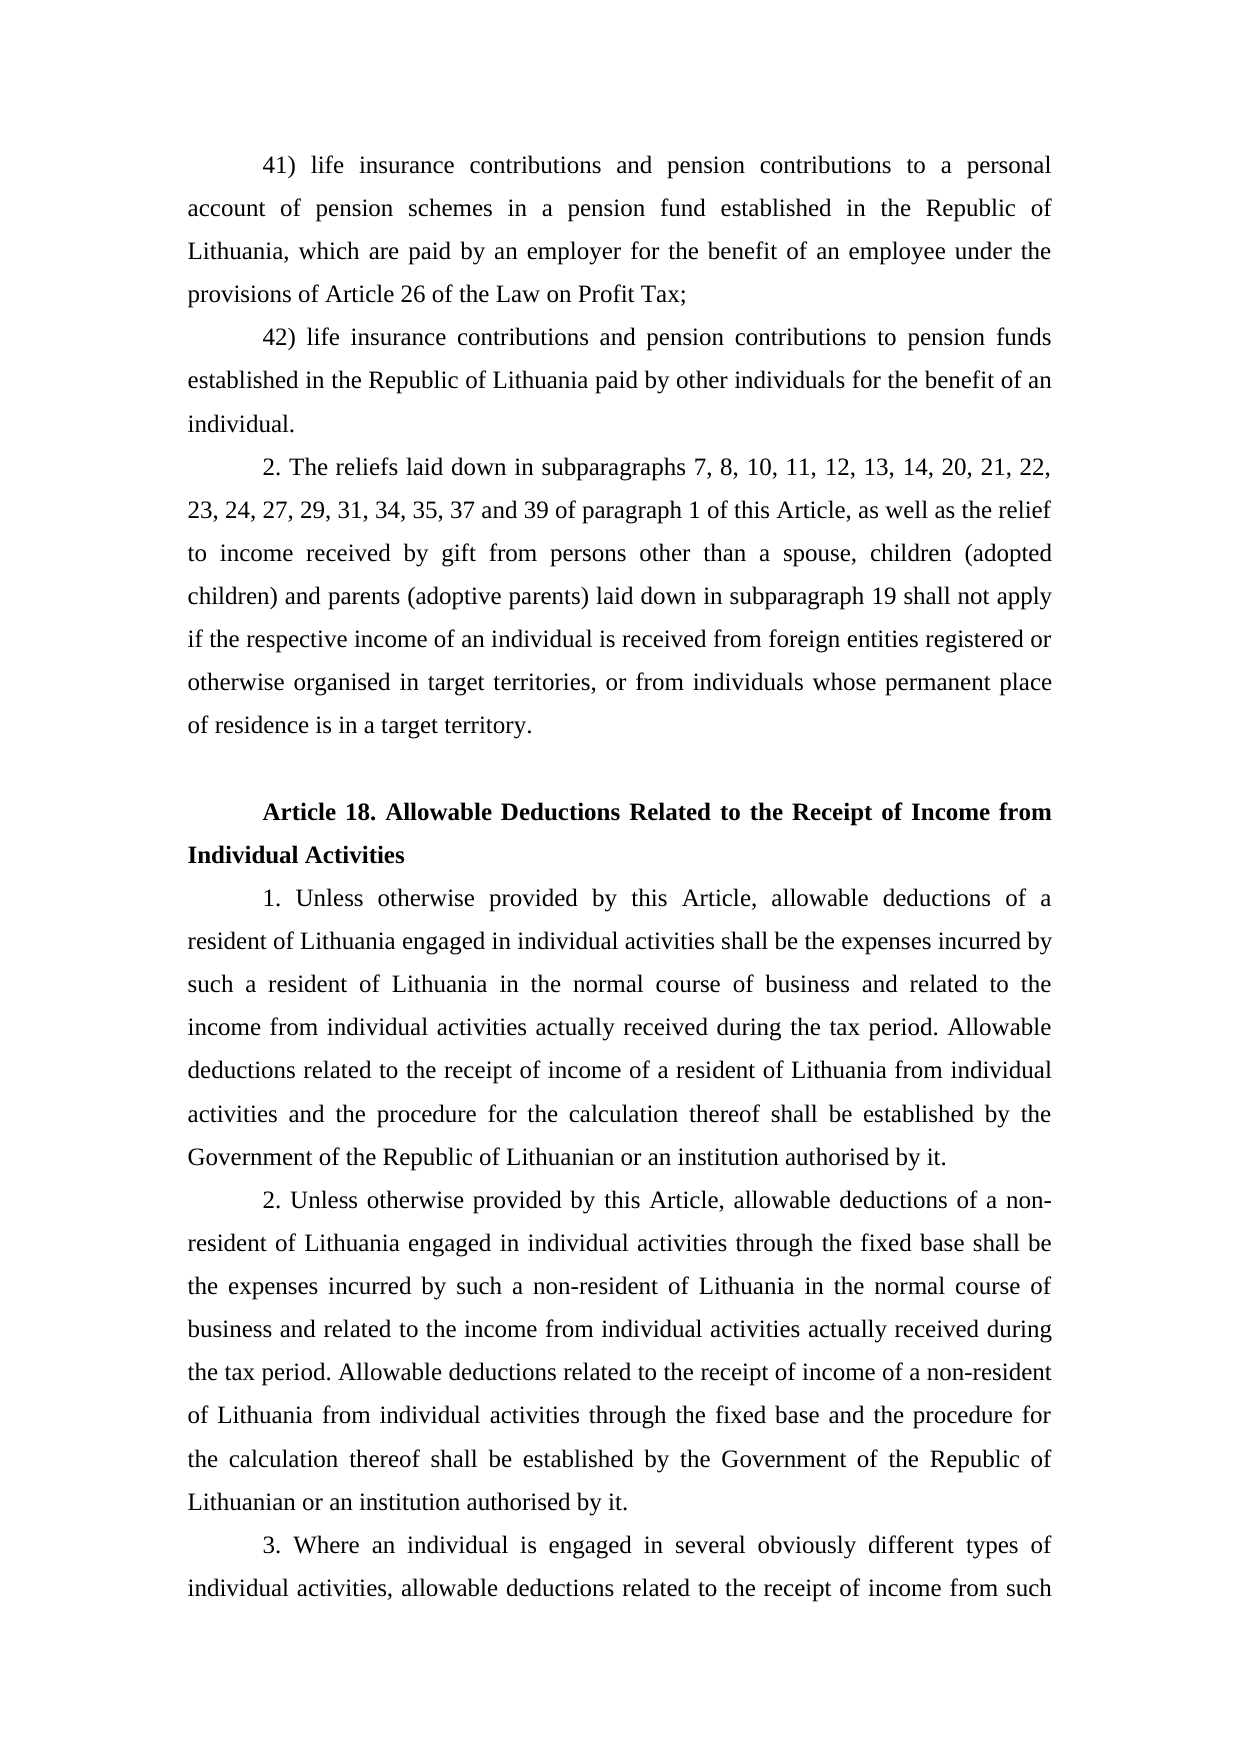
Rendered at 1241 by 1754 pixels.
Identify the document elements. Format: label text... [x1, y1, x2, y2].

text 1. Unless otherwise provided by this Article, allowable deductions of a resident of Lithuania engaged in individual activities shall be the expenses incurred by such a resident of Lithuania in the normal course of business and related to the income from individual activities actually received during the tax period. Allowable deductions related to the receipt of income of a resident of Lithuania from individual activities and the procedure for the calculation thereof shall be established by the Government of the Republic of Lithuanian or an institution authorised by it. [187, 883, 1053, 1171]
text 42) life insurance contributions and pension contributions to pension funds established in the Republic of Lithuania paid by other individuals for the benefit of an individual. [187, 322, 1053, 437]
text 2. The reliefs laid down in subparagraphs 7, 8, 10, 11, 12, 13, 14, 20, 21, 22, 23, 24, 27, 29, 31, 34, 35, 37 and 39 of paragraph 1 of this Article, as well as the relief to income received by gift from persons other than a spouse, children (adopted children) and parents (adoptive parents) laid down in subparagraph 19 shall not apply if the respective income of an individual is received from foreign entities registered or otherwise organised in target territories, or from individuals whose permanent place of residence is in a target territory. [187, 452, 1053, 739]
text 3. Where an individual is engaged in several obviously different types of individual activities, allowable deductions related to the receipt of income from such [187, 1530, 1053, 1602]
text Article 18. Allowable Deductions Related to the Receipt of Income from Individual Activities [187, 797, 1053, 869]
text 2. Unless otherwise provided by this Article, allowable deductions of a non-resident of Lithuania engaged in individual activities through the fixed base shall be the expenses incurred by such a non-resident of Lithuania in the normal course of business and related to the income from individual activities actually received during the tax period. Allowable deductions related to the receipt of income of a non-resident of Lithuania from individual activities through the fixed base and the procedure for the calculation thereof shall be established by the Government of the Republic of Lithuanian or an institution authorised by it. [187, 1185, 1053, 1516]
text 41) life insurance contributions and pension contributions to a personal account of pension schemes in a pension fund established in the Republic of Lithuania, which are paid by an employer for the benefit of an employee under the provisions of Article 26 of the Law on Profit Tax; [187, 150, 1053, 308]
